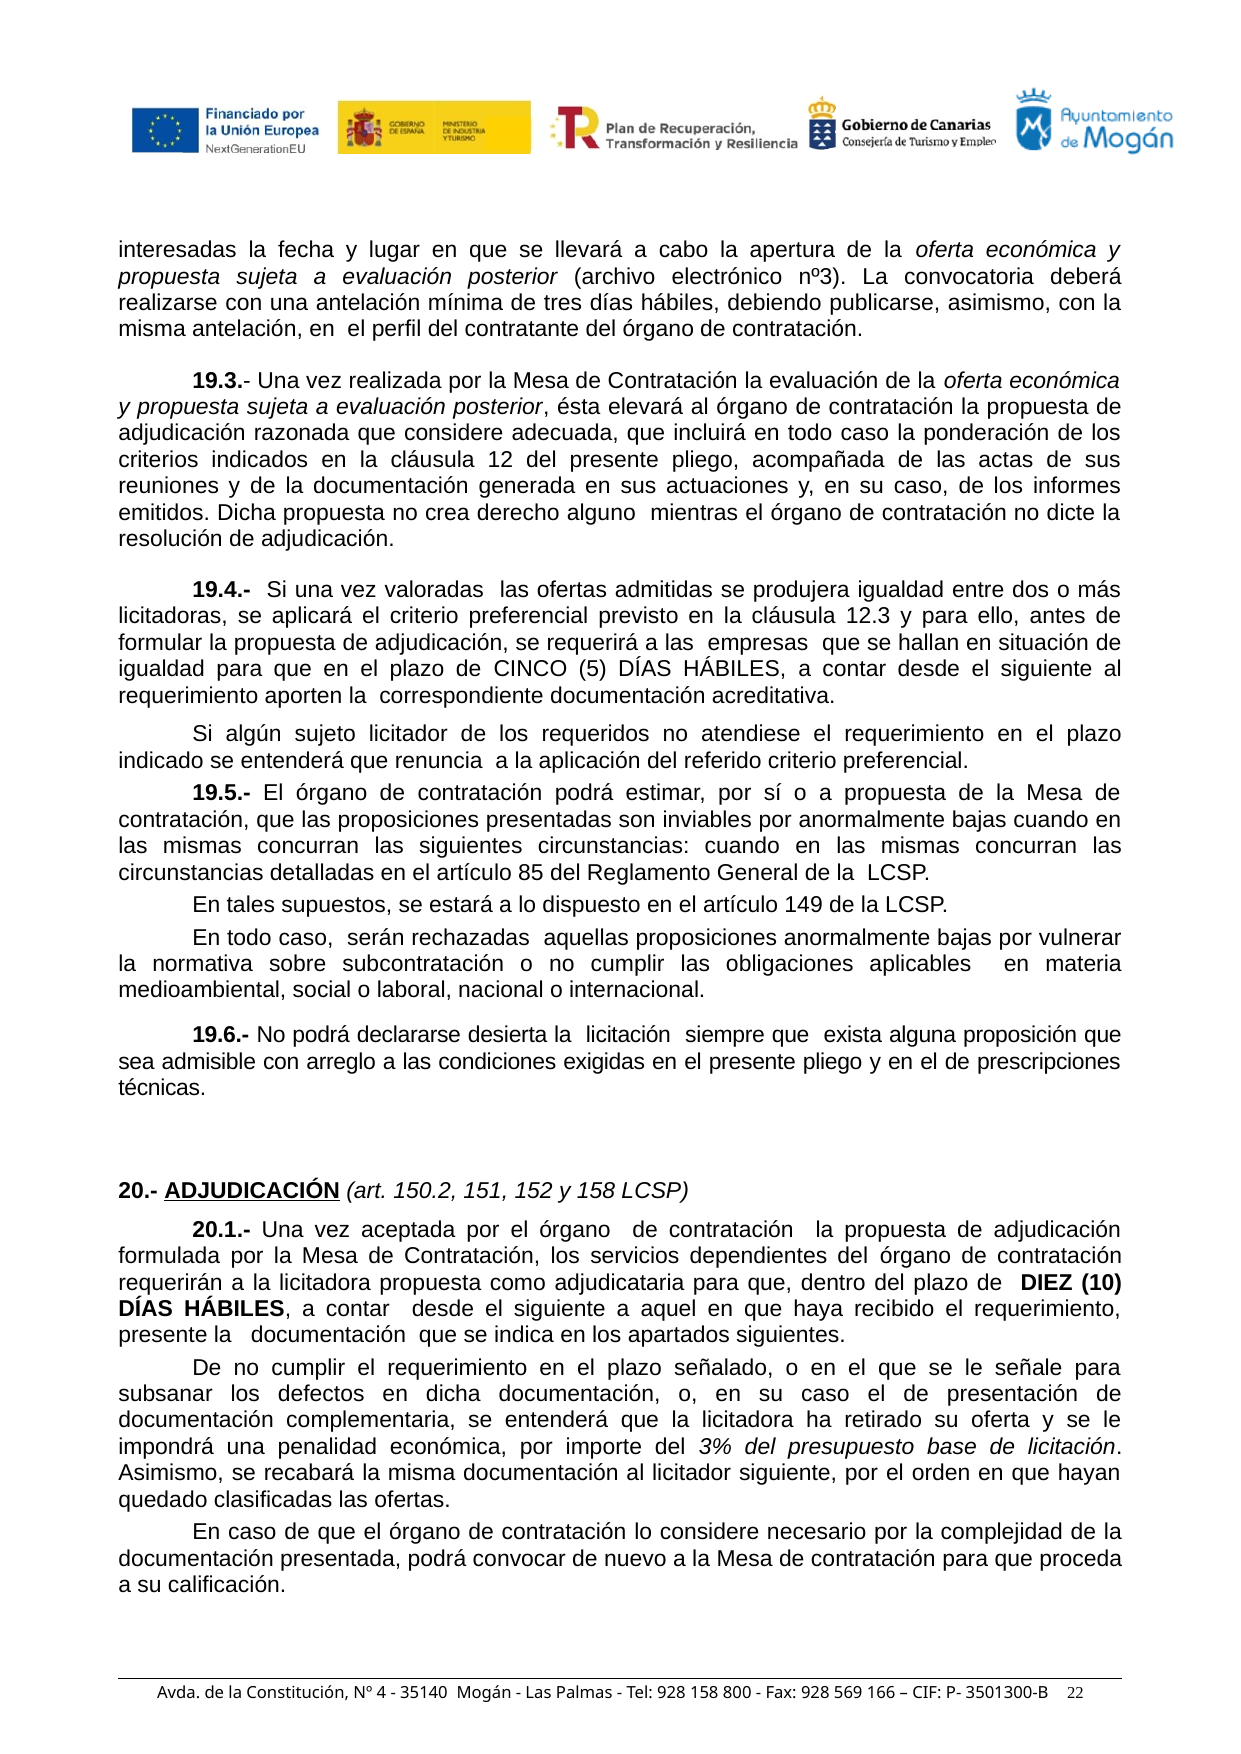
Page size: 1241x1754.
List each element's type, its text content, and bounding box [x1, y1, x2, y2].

text 19.4.- Si una vez valoradas las ofertas admitidas se produjera igualdad entre dos o más licitadoras, se aplicará el criterio preferencial previsto en la cláusula 12.3 y para ello, antes de formular la propuesta de adjudicación, se requerirá a las empresas que se hallan en situación de igualdad para que en el plazo de CINCO (5) DÍAS HÁBILES, a contar desde el siguiente al requerimiento aporten la correspondiente documentación acreditativa. [118, 576, 1122, 708]
text De no cumplir el requerimiento en el plazo señalado, o en el que se le señale para subsanar los defectos en dicha documentación, o, en su caso el de presentación de documentación complementaria, se entenderá que la licitadora ha retirado su oferta y se le impondrá una penalidad económica, por importe del 3% del presupuesto base de licitación. Asimismo, se recabará la misma documentación al licitador siguiente, por el orden en que hayan quedado clasificadas las ofertas. [118, 1354, 1122, 1512]
text 20.1.- Una vez aceptada por el órgano de contratación la propuesta de adjudicación formulada por la Mesa de Contratación, los servicios dependientes del órgano de contratación requerirán a la licitadora propuesta como adjudicataria para que, dentro del plazo de DIEZ (10) DÍAS HÁBILES, a contar desde el siguiente a aquel en que haya recibido el requerimiento, presente la documentación que se indica en los apartados siguientes. [118, 1216, 1122, 1347]
text En todo caso, serán rechazadas aquellas proposiciones anormalmente bajas por vulnerar la normativa sobre subcontratación o no cumplir las obligaciones aplicables en materia medioambiental, social o laboral, nacional o internacional. [118, 924, 1122, 1003]
text En caso de que el órgano de contratación lo considere necesario por la complejidad de la documentación presentada, podrá convocar de nuevo a la Mesa de contratación para que proceda a su calificación. [118, 1518, 1122, 1597]
text 19.3.- Una vez realizada por la Mesa de Contratación la evaluación de la oferta económica y propuesta sujeta a evaluación posterior, ésta elevará al órgano de contratación la propuesta de adjudicación razonada que considere adecuada, que incluirá en todo caso la ponderación de los criterios indicados en la cláusula 12 del presente pliego, acompañada de las actas de sus reuniones y de la documentación generada en sus actuaciones y, en su caso, de los informes emitidos. Dicha propuesta no crea derecho alguno mientras el órgano de contratación no dicte la resolución de adjudicación. [118, 367, 1122, 551]
text 19.5.- El órgano de contratación podrá estimar, por sí o a propuesta de la Mesa de contratación, que las proposiciones presentadas son inviables por anormalmente bajas cuando en las mismas concurran las siguientes circunstancias: cuando en las mismas concurran las circunstancias detalladas en el artículo 85 del Reglamento General de la LCSP. [118, 779, 1122, 885]
picture [1011, 84, 1177, 157]
text interesadas la fecha y lugar en que se llevará a cabo la apertura de la oferta económica y propuesta sujeta a evaluación posterior (archivo electrónico nº3). La convocatoria deberá realizarse con una antelación mínima de tres días hábiles, debiendo publicarse, asimismo, con la misma antelación, en el perfil del contratante del órgano de contratación. [118, 236, 1122, 342]
text Si algún sujeto licitador de los requeridos no atendiese el requerimiento en el plazo indicado se entenderá que renuncia a la aplicación del referido criterio preferencial. [118, 720, 1122, 773]
text 19.6.- No podrá declararse desierta la licitación siempre que exista alguna proposición que sea admisible con arreglo a las condiciones exigidas en el presente pliego y en el de prescripciones técnicas. [118, 1021, 1122, 1101]
text 20.- ADJUDICACIÓN (art. 150.2, 151, 152 y 158 LCSP) [118, 1177, 1122, 1203]
text En tales supuestos, se estará a lo dispuesto en el artículo 149 de la LCSP. [118, 891, 1122, 917]
